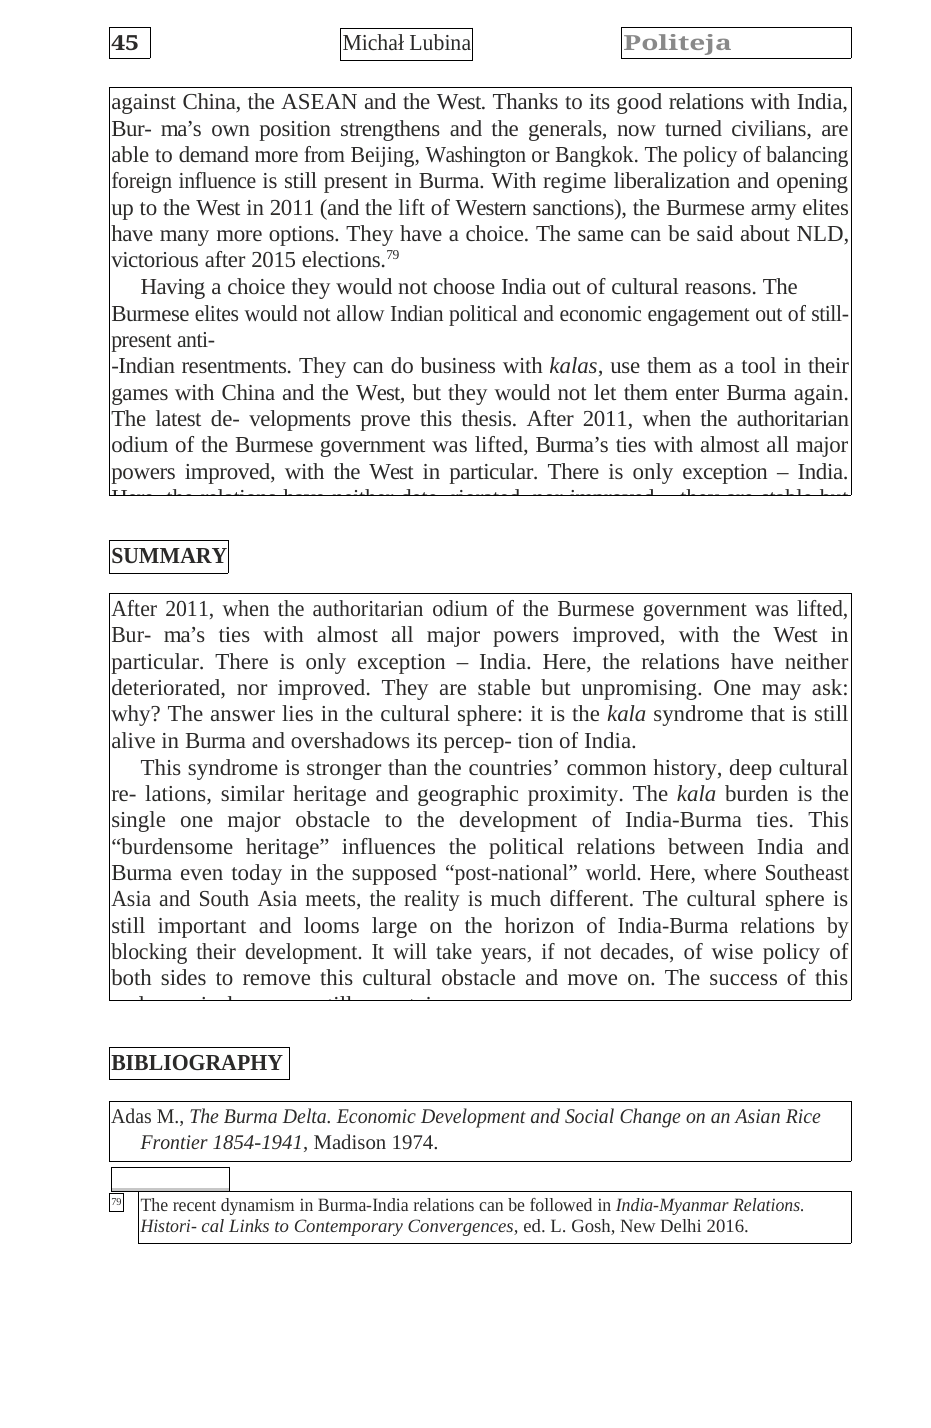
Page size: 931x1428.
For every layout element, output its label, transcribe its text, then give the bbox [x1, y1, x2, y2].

text 79 [111, 1195, 123, 1207]
text The recent dynamism in Burma-India relations can be followed in India-Myanmar Relations. Histori- cal Links to Contemporary Convergences, ed. L. Gosh, New Delhi 2016. [140, 1194, 851, 1237]
text SUMMARY [111, 542, 228, 568]
text 452 [111, 28, 150, 58]
text This syndrome is stronger than the countries’ common history, deep cultural re- lations, similar heritage and geographic proximity. The kala burden is the single one major obstacle to the development of India-Burma ties. This “burdensome heritage” influences the political relations between India and Burma even today in the supposed “post-national” world. Here, where Southeast Asia and South Asia meets, the reality is much different. The cultural sphere is still important and looms large on the horizon of India-Burma relations by blocking their development. It will take years, if not decades, of wise policy of both sides to remove this cultural obstacle and move on. The success of this endeavor is, however, still uncertain. [111, 754, 849, 999]
text Politeja 1(40)/2016 [623, 28, 851, 58]
text Having a choice they would not choose India out of cultural reasons. The Burmese elites would not allow Indian political and economic engagement out of still-present anti- [111, 273, 851, 352]
text Adas M., The Burma Delta. Economic Development and Social Change on an Asian Rice Frontier 1854-1941, Madison 1974. [111, 1104, 849, 1154]
text Michał Lubina [342, 29, 472, 56]
text BIBLIOGRAPHY [111, 1048, 288, 1075]
text -Indian resentments. They can do business with kalas, use them as a tool in their games with China and the West, but they would not let them enter Burma again. The latest de- velopments prove this thesis. After 2011, when the authoritarian odium of the Burmese government was lifted, Burma’s ties with almost all major powers improved, with the West in particular. There is only exception – India. Here, the relations have neither dete- riorated, nor improved – they are stable but unpromising, and it is likely to remain so. It is due to kala syndrome that is still alive in Burma and overshadows its perception of India. [111, 352, 849, 495]
text After 2011, when the authoritarian odium of the Burmese government was lifted, Bur- ma’s ties with almost all major powers improved, with the West in particular. There is only exception – India. Here, the relations have neither deteriorated, nor improved. They are stable but unpromising. One may ask: why? The answer lies in the cultural sphere: it is the kala syndrome that is still alive in Burma and overshadows its percep- tion of India. [111, 595, 849, 753]
text against China, the ASEAN and the West. Thanks to its good relations with India, Bur- ma’s own position strengthens and the generals, now turned civilians, are able to demand more from Beijing, Washington or Bangkok. The policy of balancing foreign influence is still present in Burma. With regime liberalization and opening up to the West in 2011 (and the lift of Western sanctions), the Burmese army elites have many more options. They have a choice. The same can be said about NLD, victorious after 2015 elections.79 [111, 88, 849, 273]
